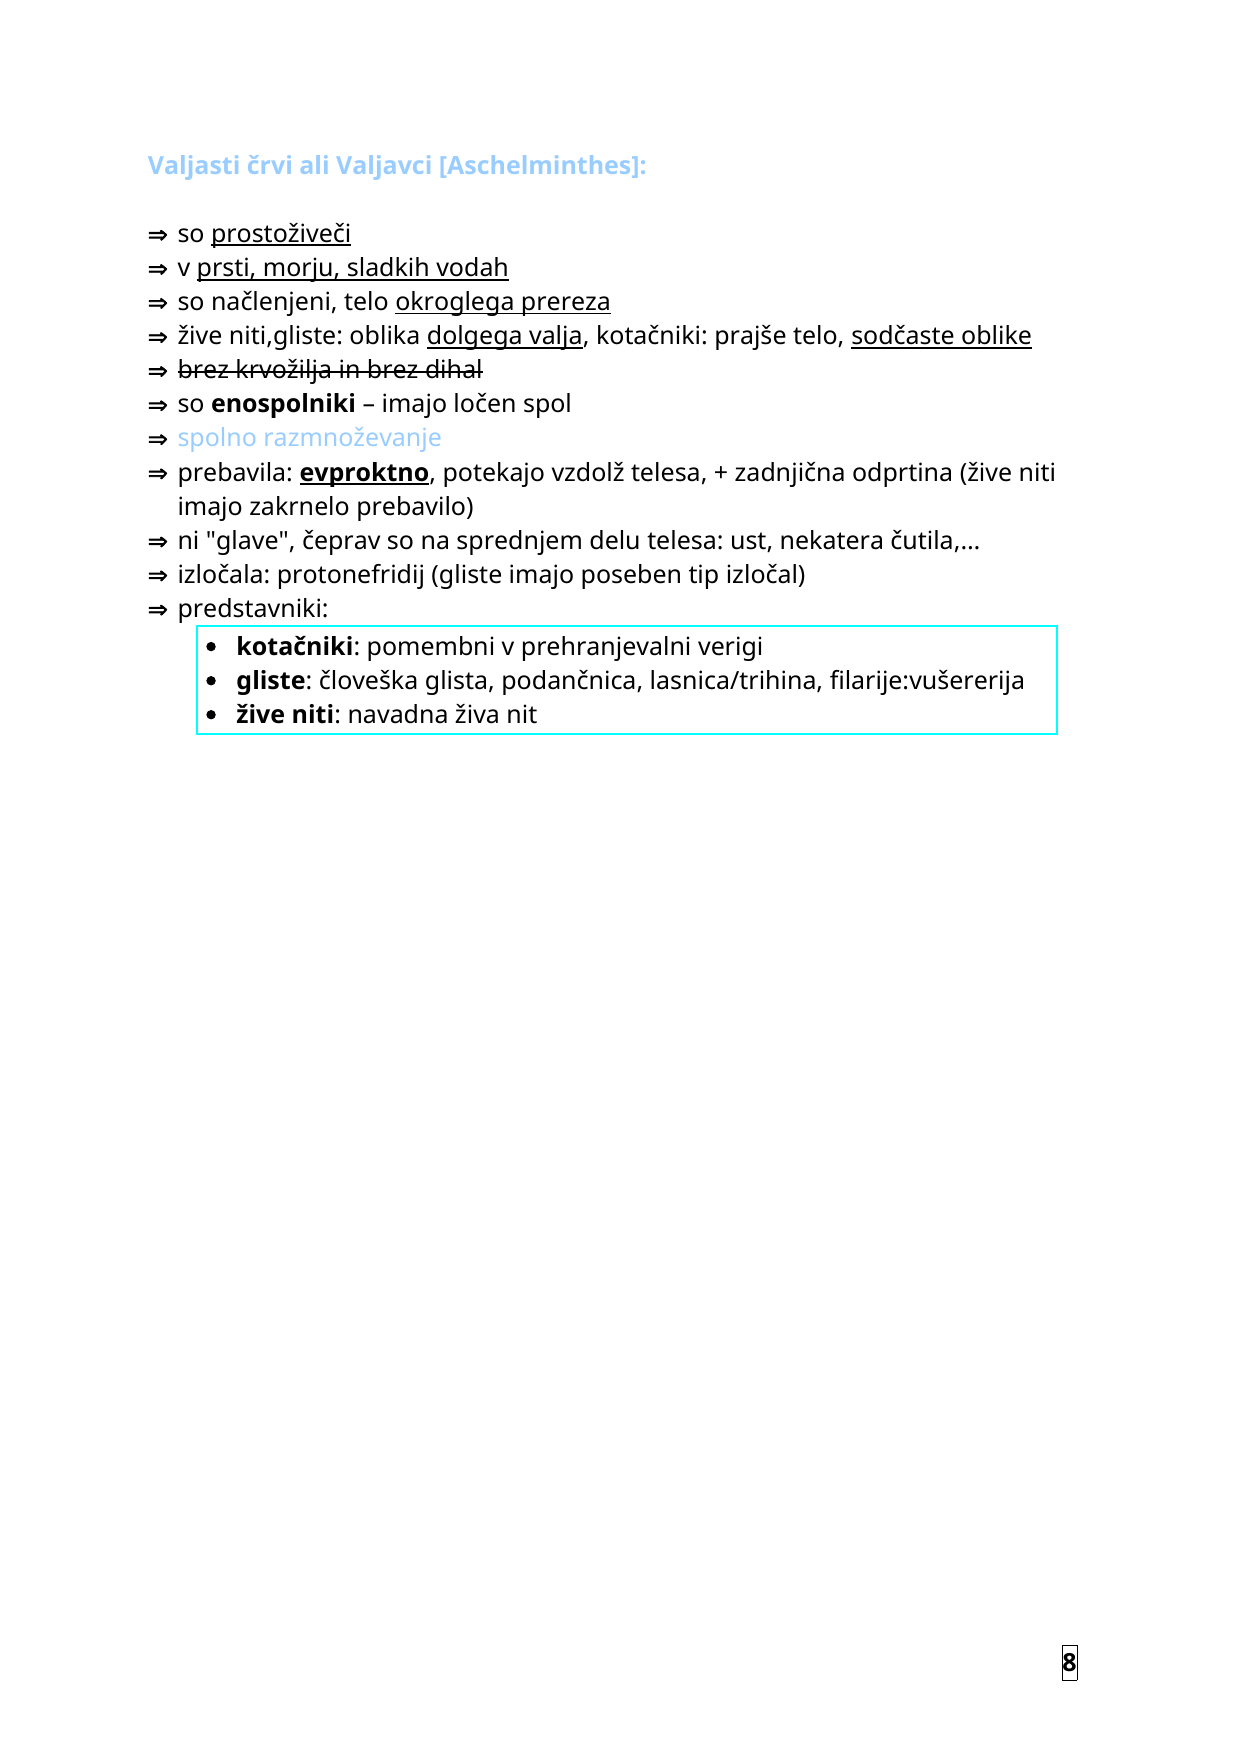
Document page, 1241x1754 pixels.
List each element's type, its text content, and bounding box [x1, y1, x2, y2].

list v prsti, morju, sladkih vodah [148, 250, 1093, 284]
list gliste: človeška glista, podančnica, lasnica/trihina, filarije:vušererija [198, 658, 1056, 693]
text Valjasti črvi ali Valjavci [Aschelminthes]: [148, 148, 1093, 182]
list so enospolniki – imajo ločen spol [148, 386, 1093, 420]
list brez krvožilja in brez dihal [148, 352, 1093, 386]
list so načlenjeni, telo okroglega prereza [148, 284, 1093, 318]
list žive niti: navadna živa nit [198, 693, 1056, 733]
list so prostoživeči [148, 216, 1093, 250]
list kotačniki: pomembni v prehranjevalni verigi [198, 627, 1056, 658]
list ni "glave", čeprav so na sprednjem delu telesa: ust, nekatera čutila,… [148, 522, 1093, 556]
list žive niti,gliste: oblika dolgega valja, kotačniki: prajše telo, sodčaste oblike [148, 318, 1093, 352]
list izločala: protonefridij (gliste imajo poseben tip izločal) [148, 556, 1093, 590]
list predstavniki: [148, 590, 1093, 624]
list prebavila: evproktno, potekajo vzdolž telesa, + zadnjična odprtina (žive niti imajo zakrnelo prebavilo) [148, 454, 1093, 522]
list spolno razmnoževanje [148, 420, 1093, 454]
